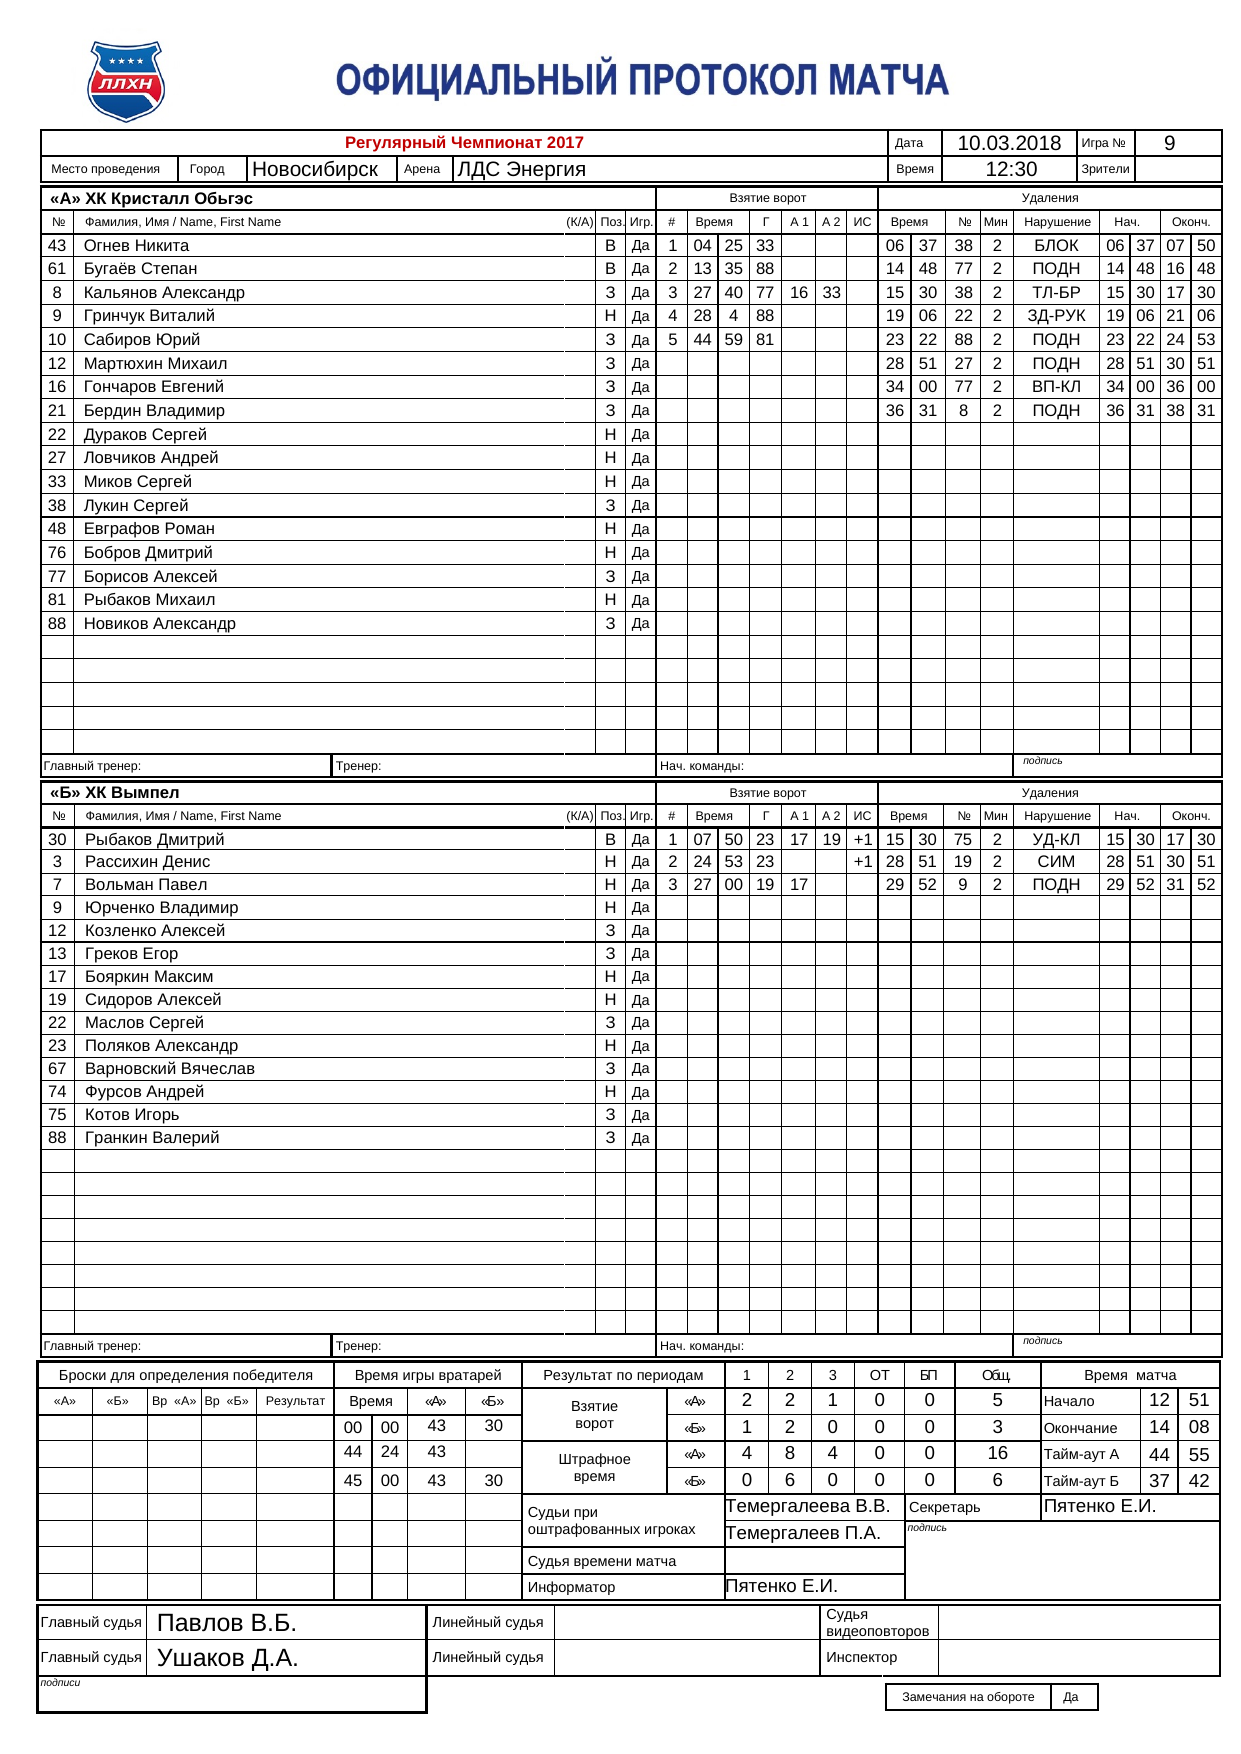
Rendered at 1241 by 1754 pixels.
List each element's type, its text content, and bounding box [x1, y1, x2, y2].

table_cell [879, 470, 910, 493]
table_cell [1100, 423, 1129, 445]
table_cell Да [626, 399, 655, 422]
table_cell [782, 1219, 815, 1241]
table_cell [782, 235, 815, 256]
table_cell [981, 896, 1013, 918]
table_cell [657, 588, 687, 611]
table_cell [1014, 1012, 1099, 1033]
table_cell [879, 1288, 910, 1310]
table_cell 08 [1179, 1415, 1219, 1440]
table_header Да [1052, 1685, 1097, 1709]
table_cell [912, 707, 945, 729]
table_cell [688, 683, 717, 706]
table_cell [1100, 1196, 1129, 1218]
table_cell [688, 565, 717, 587]
table_cell З [596, 281, 625, 303]
table_cell В [596, 829, 625, 849]
table_cell Секретарь [906, 1495, 1040, 1520]
table_cell [782, 1127, 815, 1149]
table_cell [816, 683, 846, 706]
table_cell [912, 1311, 943, 1333]
table_cell [1100, 1035, 1129, 1057]
table_cell [816, 305, 846, 327]
table_cell 17 [1161, 829, 1190, 849]
table_cell 1 [726, 1415, 768, 1440]
table_cell [782, 659, 815, 682]
table_cell Да [626, 612, 655, 634]
table_cell [944, 1035, 980, 1057]
table_cell 67 [42, 1058, 74, 1079]
table_cell [1014, 1058, 1099, 1079]
table_cell [944, 1081, 980, 1103]
table_cell [750, 1219, 781, 1241]
table_cell 25 [719, 235, 749, 256]
table_cell +1 [847, 829, 877, 849]
table_cell [719, 1058, 749, 1079]
table_cell 15 [879, 281, 910, 303]
table_cell [782, 943, 815, 964]
table_cell [719, 352, 749, 374]
table_header Взятие ворот [657, 783, 877, 803]
table_cell Время [879, 211, 945, 233]
table_cell 0 [905, 1389, 954, 1413]
table_cell 88 [750, 305, 781, 327]
table_cell [782, 683, 815, 706]
table_cell Вольман Павел [75, 874, 564, 895]
table_cell [879, 1311, 910, 1333]
table_cell [750, 1173, 781, 1195]
table_cell [1100, 636, 1129, 658]
table_cell [1161, 1265, 1190, 1287]
table_cell [1100, 707, 1129, 729]
table_cell [816, 1150, 846, 1172]
table_cell [1161, 707, 1190, 729]
table_cell [847, 1104, 877, 1126]
table_cell [750, 612, 781, 634]
table_cell [657, 470, 687, 493]
table_cell [981, 659, 1013, 682]
table_cell Да [626, 966, 655, 987]
table_cell [981, 1288, 1013, 1310]
table_header ОТ [855, 1363, 904, 1387]
table_cell 43 [42, 235, 73, 256]
table_cell [879, 989, 910, 1011]
table_cell [565, 352, 595, 374]
table_cell 2 [657, 850, 687, 872]
table_cell [847, 352, 877, 374]
table_cell [688, 1265, 717, 1287]
table_cell [596, 1242, 625, 1264]
table_cell Да [626, 1035, 655, 1057]
table_cell [75, 1265, 564, 1287]
table_cell [688, 659, 717, 682]
table_cell [946, 612, 980, 634]
table_cell [719, 989, 749, 1011]
table_cell Мартюхин Михаил [74, 352, 564, 374]
table_cell [879, 1081, 910, 1103]
table_cell [75, 1150, 564, 1172]
table_cell Евграфов Роман [74, 518, 564, 540]
table_cell Павлов В.Б. [147, 1606, 425, 1639]
table_cell [1014, 989, 1099, 1011]
table_cell [1192, 966, 1221, 987]
table_cell [93, 1521, 147, 1546]
table_cell [565, 683, 595, 706]
table_cell Штрафное время [523, 1442, 666, 1493]
picture [5, 28, 1179, 129]
table_cell [816, 328, 846, 351]
table_cell [657, 989, 687, 1011]
table_cell 28 [688, 305, 717, 327]
table_cell Время [335, 1389, 407, 1413]
table_cell [912, 565, 945, 587]
table_cell Новиков Александр [74, 612, 564, 634]
table_cell Бугаёв Степан [74, 257, 564, 280]
table_cell 53 [719, 850, 749, 872]
table_cell [657, 1012, 687, 1033]
table_cell [816, 1081, 846, 1103]
table_cell ПОДН [1014, 874, 1099, 895]
table_cell [782, 257, 815, 280]
table_cell Н [596, 518, 625, 540]
table_cell Темергалеев П.А. [726, 1521, 904, 1546]
table_cell [750, 1058, 781, 1079]
table_cell [75, 1288, 564, 1310]
table_cell [782, 1242, 815, 1264]
table_cell [879, 1012, 910, 1033]
table_cell [565, 1196, 595, 1218]
table_header «Б» ХК Вымпел [42, 783, 655, 803]
table_cell [626, 730, 655, 753]
table_cell 38 [946, 281, 980, 303]
table_cell [1014, 612, 1099, 634]
table_cell [847, 1081, 877, 1103]
table_cell Линейный судья [428, 1606, 554, 1639]
table_cell 4 [719, 305, 749, 327]
table_cell [1131, 1288, 1160, 1310]
table_cell [565, 446, 595, 469]
table_cell 52 [1131, 874, 1160, 895]
table_cell [1192, 1127, 1221, 1149]
table_cell 53 [1192, 328, 1221, 351]
table_cell [847, 399, 877, 422]
table_cell [847, 1219, 877, 1241]
table_cell 2 [981, 257, 1013, 280]
table_cell [944, 1127, 980, 1149]
table_cell [1100, 565, 1129, 587]
table_cell [466, 1494, 521, 1520]
table_cell [565, 235, 595, 256]
table_cell [847, 1173, 877, 1195]
table_cell 2 [726, 1389, 768, 1413]
table_cell [750, 1311, 781, 1333]
table_cell [466, 1441, 521, 1467]
table_cell [816, 896, 846, 918]
table_cell 0 [905, 1415, 954, 1440]
table_cell [1192, 1311, 1221, 1333]
table_cell [42, 1288, 74, 1310]
table_cell Да [626, 281, 655, 303]
table_cell [565, 730, 595, 753]
table_cell [1014, 1242, 1099, 1264]
table_cell [1100, 1104, 1129, 1126]
table_cell [626, 1288, 655, 1310]
table_cell 06 [1100, 235, 1129, 256]
table_cell [1131, 423, 1160, 445]
table_cell [782, 1288, 815, 1310]
table_cell [688, 1127, 717, 1149]
table_cell [202, 1468, 256, 1493]
table_cell [750, 541, 781, 564]
table_cell [912, 494, 945, 516]
table_cell [750, 707, 781, 729]
table_header 3 [812, 1363, 854, 1387]
table_cell [1192, 541, 1221, 564]
table_cell [42, 1196, 74, 1218]
table_cell [1161, 565, 1190, 587]
table_cell [944, 920, 980, 941]
table_cell [1014, 943, 1099, 964]
table_cell Нач. команды: [657, 755, 1012, 776]
table_cell [1192, 1035, 1221, 1057]
table_cell Н [596, 541, 625, 564]
table_cell № [42, 211, 73, 233]
table_cell [981, 1058, 1013, 1079]
table_cell 2 [981, 305, 1013, 327]
table_cell [912, 423, 945, 445]
table_cell [879, 1104, 910, 1126]
table_cell 77 [42, 565, 73, 587]
table_cell [782, 588, 815, 611]
table_cell 9 [42, 896, 74, 918]
table_cell [946, 470, 980, 493]
table_cell Да [626, 446, 655, 469]
table_cell [688, 518, 717, 540]
table_cell [912, 470, 945, 493]
table_cell [1131, 565, 1160, 587]
table_cell [1014, 423, 1099, 445]
table_cell [782, 376, 815, 398]
table_cell 43 [408, 1416, 465, 1440]
table_cell [847, 1012, 877, 1033]
table_cell 19 [1100, 305, 1129, 327]
table_cell Судья времени матча [523, 1548, 724, 1573]
table_cell 17 [782, 829, 815, 849]
table_cell [657, 1035, 687, 1057]
table_cell [883, 1677, 1220, 1681]
table_cell [847, 896, 877, 918]
table_cell [688, 1219, 717, 1241]
table_cell [782, 707, 815, 729]
table_cell [565, 874, 595, 895]
table_cell [1131, 966, 1160, 987]
table_cell [816, 1173, 846, 1195]
table_cell [879, 683, 910, 706]
table_cell [596, 683, 625, 706]
table_cell [816, 1058, 846, 1079]
table_cell Да [626, 518, 655, 540]
table_cell [1014, 1311, 1099, 1333]
table_cell [1100, 1219, 1129, 1241]
table_cell З [596, 352, 625, 374]
table_cell [1161, 659, 1190, 682]
table_cell [1100, 1242, 1129, 1264]
table_cell [1014, 1104, 1099, 1126]
table_cell Миков Сергей [74, 470, 564, 493]
table_cell [750, 1012, 781, 1033]
table_cell 00 [1192, 376, 1221, 398]
table_cell [1131, 1173, 1160, 1195]
table_cell [657, 1196, 687, 1218]
table_cell Да [626, 1081, 655, 1103]
table_cell [688, 1012, 717, 1033]
table_cell [42, 1242, 74, 1264]
table_cell 15 [1100, 829, 1129, 849]
table_cell [782, 1265, 815, 1287]
table_cell В [596, 235, 625, 256]
table_cell [335, 1521, 371, 1546]
table_cell Да [626, 305, 655, 327]
table_cell [1192, 1219, 1221, 1241]
table_cell [981, 1242, 1013, 1264]
table_cell «Б» [668, 1415, 724, 1440]
table_cell [879, 1035, 910, 1057]
table_cell [596, 707, 625, 729]
table_cell 37 [1131, 235, 1160, 256]
table_cell [565, 896, 595, 918]
table_cell [688, 376, 717, 398]
table_cell [879, 1196, 910, 1218]
table_cell Да [626, 470, 655, 493]
table_cell [596, 1196, 625, 1218]
table_cell [912, 541, 945, 564]
table_cell [782, 446, 815, 469]
table_cell [719, 659, 749, 682]
table_cell [565, 1242, 595, 1264]
table_cell [565, 1127, 595, 1149]
table_cell [657, 730, 687, 753]
table_cell [1161, 494, 1190, 516]
table_cell [39, 1574, 92, 1599]
table_cell [750, 1081, 781, 1103]
table_cell [816, 636, 846, 658]
table_cell [565, 659, 595, 682]
table_header Результат по периодам [523, 1363, 724, 1387]
table_cell 36 [879, 399, 910, 422]
table_header Игра № [1078, 131, 1134, 155]
table_cell 3 [956, 1415, 1040, 1440]
table_cell [688, 966, 717, 987]
table_cell 52 [912, 874, 943, 895]
table_cell 17 [1161, 281, 1190, 303]
table_cell [1161, 896, 1190, 918]
table_cell [688, 588, 717, 611]
table_cell [657, 1219, 687, 1241]
table_cell 88 [946, 328, 980, 351]
table_cell [1192, 612, 1221, 634]
table_cell [1192, 1104, 1221, 1126]
table_cell [981, 1035, 1013, 1057]
table_cell Гранкин Валерий [75, 1127, 564, 1149]
table_cell 13 [42, 943, 74, 964]
table_cell 16 [1161, 257, 1190, 280]
table_cell [782, 850, 815, 872]
table_cell [782, 1058, 815, 1079]
table_cell 50 [719, 829, 749, 849]
table_cell 2 [981, 399, 1013, 422]
table_cell 24 [373, 1441, 407, 1467]
table_cell [1014, 683, 1099, 706]
table_cell [981, 1196, 1013, 1218]
table_cell 61 [42, 257, 73, 280]
table_cell Н [596, 305, 625, 327]
table_cell [719, 636, 749, 658]
table_cell Пятенко Е.И. [726, 1575, 904, 1599]
table_cell ИС [847, 211, 877, 233]
table_cell [1161, 446, 1190, 469]
table_cell [981, 541, 1013, 564]
table_cell (К/А) [565, 211, 595, 233]
table_cell [847, 1150, 877, 1172]
table_cell [782, 1196, 815, 1218]
table_cell [847, 989, 877, 1011]
table_cell 34 [879, 376, 910, 398]
table_cell [816, 1035, 846, 1057]
table_cell [596, 1265, 625, 1287]
table_cell [816, 423, 846, 445]
table_cell [816, 399, 846, 422]
table_cell [719, 1219, 749, 1241]
table_cell [42, 707, 73, 729]
table_cell Рыбаков Михаил [74, 588, 564, 611]
table_cell 44 [688, 328, 717, 351]
table_cell 10 [42, 328, 73, 351]
table_cell ПОДН [1014, 257, 1099, 280]
table_cell [565, 943, 595, 964]
table_cell [719, 470, 749, 493]
table_cell [782, 1311, 815, 1333]
table_cell [879, 1242, 910, 1264]
table_cell [944, 1173, 980, 1195]
table_cell [719, 1311, 749, 1333]
table_cell Окончание [1042, 1415, 1140, 1440]
table_cell [1131, 1081, 1160, 1103]
table_cell [912, 943, 943, 964]
table_cell [944, 989, 980, 1011]
table_cell [939, 1640, 1219, 1675]
table_cell 31 [1192, 399, 1221, 422]
table_cell 0 [726, 1468, 768, 1493]
table_cell [466, 1574, 521, 1599]
table_cell [1192, 1058, 1221, 1079]
table_cell 48 [42, 518, 73, 540]
table_cell [750, 1035, 781, 1057]
table_cell [1100, 943, 1129, 964]
table_cell [1192, 588, 1221, 611]
table_cell [148, 1574, 201, 1599]
table_cell 8 [769, 1442, 811, 1467]
table_cell [1161, 1127, 1190, 1149]
table_cell Г [750, 805, 781, 826]
table_cell [1100, 1058, 1129, 1079]
table_cell [565, 518, 595, 540]
table_cell 51 [1131, 850, 1160, 872]
table_cell 0 [812, 1415, 854, 1440]
table_cell [596, 1311, 625, 1333]
table_cell [657, 423, 687, 445]
table_cell [719, 1104, 749, 1126]
table_cell 33 [816, 281, 846, 303]
table_cell [946, 683, 980, 706]
table_cell [879, 1150, 910, 1172]
table_cell [1161, 1242, 1190, 1264]
table_cell [408, 1574, 465, 1599]
table_cell [565, 1058, 595, 1079]
table_cell 8 [42, 281, 73, 303]
table_cell Бояркин Максим [75, 966, 564, 987]
table_cell 28 [1100, 850, 1129, 872]
table_cell [657, 636, 687, 658]
table_cell [657, 943, 687, 964]
table_cell Фурсов Андрей [75, 1081, 564, 1103]
table_cell З [596, 943, 625, 964]
table_cell [39, 1494, 92, 1520]
table_cell 12 [42, 352, 73, 374]
table_cell [1131, 1035, 1160, 1057]
table_cell [335, 1494, 371, 1520]
table_cell [1161, 470, 1190, 493]
table_cell 30 [1192, 829, 1221, 849]
table_cell [565, 707, 595, 729]
table_cell [1192, 1288, 1221, 1310]
table_cell [816, 1311, 846, 1333]
table_cell [719, 494, 749, 516]
table_cell [1192, 1012, 1221, 1033]
table_cell 06 [912, 305, 945, 327]
table_cell 29 [1100, 874, 1129, 895]
table_cell [719, 565, 749, 587]
table_cell З [596, 565, 625, 587]
table_cell [719, 1150, 749, 1172]
table_cell Главный судья [39, 1640, 146, 1675]
table_cell [912, 1196, 943, 1218]
table_cell 30 [466, 1416, 521, 1440]
table_cell [148, 1441, 201, 1467]
table_cell 2 [981, 376, 1013, 398]
table_cell [466, 1521, 521, 1546]
table_cell Нарушение [1014, 211, 1099, 233]
table_cell [148, 1468, 201, 1493]
table_cell Темергалеева В.В. [726, 1495, 904, 1520]
table_cell З [596, 376, 625, 398]
table_cell [847, 1035, 877, 1057]
table_cell Судьи при оштрафованных игроках [523, 1495, 724, 1546]
table_cell [782, 1150, 815, 1172]
table_cell 06 [1131, 305, 1160, 327]
table_cell [657, 376, 687, 398]
table_cell Поз. [596, 805, 625, 826]
table_cell [981, 943, 1013, 964]
table_cell [565, 328, 595, 351]
table_cell Город [179, 157, 246, 181]
table_cell [1131, 1012, 1160, 1033]
table_cell 27 [42, 446, 73, 469]
table_cell [657, 1150, 687, 1172]
table_cell [946, 588, 980, 611]
table_cell Поляков Александр [75, 1035, 564, 1057]
table_cell [750, 1127, 781, 1149]
table_cell 40 [719, 281, 749, 303]
table_cell [782, 565, 815, 587]
table_cell [257, 1521, 333, 1546]
table_cell [1100, 920, 1129, 941]
table_cell 13 [688, 257, 717, 280]
table_cell [1014, 1265, 1099, 1287]
table_cell [879, 1127, 910, 1149]
table_cell [912, 920, 943, 941]
table_cell [1100, 896, 1129, 918]
table_cell Нач. [1100, 805, 1160, 826]
table_cell 2 [981, 281, 1013, 303]
table_cell Маслов Сергей [75, 1012, 564, 1033]
table_cell [1014, 1081, 1099, 1103]
table_cell [1100, 1265, 1129, 1287]
table_cell [782, 470, 815, 493]
table_cell [879, 659, 910, 682]
table_cell [912, 1104, 943, 1126]
table_cell [750, 352, 781, 374]
table_cell [912, 730, 945, 753]
table_cell Да [626, 943, 655, 964]
table_cell [912, 1058, 943, 1079]
table_cell [816, 518, 846, 540]
table_cell [1014, 920, 1099, 941]
table_cell [1014, 494, 1099, 516]
table_cell [42, 1150, 74, 1172]
table_cell [782, 1104, 815, 1126]
table_cell Юрченко Владимир [75, 896, 564, 918]
table_cell 2 [981, 352, 1013, 374]
table_cell [257, 1468, 333, 1493]
table_cell 75 [42, 1104, 74, 1126]
table_cell [981, 588, 1013, 611]
table_cell Главный тренер: [42, 1335, 330, 1356]
table_cell [1131, 446, 1160, 469]
table_cell [1100, 683, 1129, 706]
table_cell [879, 1173, 910, 1195]
table_cell подпись [906, 1522, 1219, 1599]
table_cell Дураков Сергей [74, 423, 564, 445]
table_cell 16 [42, 376, 73, 398]
table_cell [750, 730, 781, 753]
table_cell З [596, 494, 625, 516]
table_cell Да [626, 565, 655, 587]
table_cell [946, 423, 980, 445]
table_cell Да [626, 920, 655, 941]
table_cell [148, 1494, 201, 1520]
table_cell [1161, 1104, 1190, 1126]
table_cell 43 [408, 1468, 465, 1493]
table_cell Г [750, 211, 781, 233]
table_cell [1161, 966, 1190, 987]
table_cell [688, 1242, 717, 1264]
table_cell [1192, 518, 1221, 540]
table_cell [596, 1219, 625, 1241]
table_cell 22 [946, 305, 980, 327]
table_cell [981, 612, 1013, 634]
table_cell [944, 966, 980, 987]
table_cell Зрители [1078, 157, 1134, 181]
table_cell 30 [1161, 352, 1190, 374]
table_cell 2 [981, 235, 1013, 256]
table_cell [946, 707, 980, 729]
table_cell [750, 1150, 781, 1172]
table_cell [657, 1173, 687, 1195]
table_cell [626, 1242, 655, 1264]
table_cell Новосибирск [248, 157, 396, 181]
table_cell Н [596, 1035, 625, 1057]
table_cell [816, 659, 846, 682]
table_cell (К/А) [565, 805, 595, 826]
table_cell [93, 1441, 147, 1467]
table_cell [847, 305, 877, 327]
table_cell Да [626, 874, 655, 895]
table_cell [1131, 612, 1160, 634]
table_cell Кальянов Александр [74, 281, 564, 303]
table_cell Фамилия, Имя / Name, First Name [74, 211, 565, 233]
table_cell [657, 399, 687, 422]
table_cell [555, 1606, 819, 1639]
table_cell [782, 1173, 815, 1195]
table_header 1 [726, 1363, 768, 1387]
table_cell [626, 1265, 655, 1287]
table_cell [847, 565, 877, 587]
table_cell [1131, 588, 1160, 611]
table_cell [335, 1547, 371, 1573]
table_cell 2 [981, 850, 1013, 872]
table_cell 22 [42, 423, 73, 445]
table_cell 51 [1179, 1389, 1219, 1413]
table_cell 74 [42, 1081, 74, 1103]
table_cell [719, 920, 749, 941]
table_cell В [596, 257, 625, 280]
table_cell [75, 1242, 564, 1264]
table_cell [626, 636, 655, 658]
table_cell 44 [1141, 1441, 1177, 1467]
table_cell Тайм-аут Б [1042, 1468, 1140, 1493]
table_cell [688, 636, 717, 658]
table_cell [847, 683, 877, 706]
table_cell Н [596, 989, 625, 1011]
table_header Время игры вратарей [335, 1363, 521, 1387]
table_cell [879, 1219, 910, 1241]
table_cell 07 [688, 829, 717, 849]
table_cell [1100, 1173, 1129, 1195]
table_cell [1131, 1219, 1160, 1241]
table_cell 30 [1131, 829, 1160, 849]
table_cell [981, 1173, 1013, 1195]
table_cell [408, 1494, 465, 1520]
table_cell [816, 943, 846, 964]
table_cell [847, 920, 877, 941]
table_cell [981, 518, 1013, 540]
table_cell [719, 1196, 749, 1218]
table_cell 75 [944, 829, 980, 849]
table_cell 51 [1192, 352, 1221, 374]
table_cell 16 [956, 1442, 1040, 1467]
table_cell [816, 1012, 846, 1033]
table_cell Информатор [523, 1575, 724, 1599]
table_cell [657, 1288, 687, 1310]
table_cell Гринчук Виталий [74, 305, 564, 327]
table_cell [1014, 730, 1099, 753]
table_cell [847, 707, 877, 729]
table_cell [816, 235, 846, 256]
table_cell Козленко Алексей [75, 920, 564, 941]
table_cell [981, 683, 1013, 706]
table_cell 37 [1141, 1468, 1177, 1493]
table_cell [719, 966, 749, 987]
table_cell Лукин Сергей [74, 494, 564, 516]
table_cell А 2 [816, 211, 846, 233]
table_cell [1131, 707, 1160, 729]
table_cell [1161, 1035, 1190, 1057]
table_cell 5 [956, 1389, 1040, 1413]
table_header Регулярный Чемпионат 2017 [42, 131, 887, 155]
table_header Дата [889, 131, 941, 155]
table_cell 5 [657, 328, 687, 351]
table_cell [719, 376, 749, 398]
table_cell [373, 1494, 407, 1520]
table_cell [148, 1547, 201, 1573]
table_cell [981, 1265, 1013, 1287]
table_cell [1131, 989, 1160, 1011]
table_cell [944, 943, 980, 964]
table_cell 07 [1161, 235, 1190, 256]
table_cell [257, 1441, 333, 1467]
table_cell [1100, 518, 1129, 540]
table_cell 9 [944, 874, 980, 895]
table_cell [39, 1547, 92, 1573]
table_cell [1100, 470, 1129, 493]
table_cell Греков Егор [75, 943, 564, 964]
table_cell 43 [408, 1441, 465, 1467]
table_cell 12 [42, 920, 74, 941]
table_cell [1014, 1150, 1099, 1172]
table_cell [1014, 446, 1099, 469]
table_cell [1014, 659, 1099, 682]
table_cell Оконч. [1161, 805, 1221, 826]
table_cell [879, 920, 910, 941]
table_cell [1100, 1127, 1129, 1149]
table_cell [565, 920, 595, 941]
table_cell [565, 1081, 595, 1103]
table_cell [912, 1288, 943, 1310]
table_cell Инспектор [821, 1640, 938, 1675]
table_cell [912, 1265, 943, 1287]
table_cell 88 [42, 1127, 74, 1149]
table_cell Линейный судья [428, 1640, 554, 1675]
table_cell [782, 1081, 815, 1103]
table_cell 30 [912, 829, 943, 849]
table_cell Н [596, 423, 625, 445]
table_cell [688, 399, 717, 422]
table_cell [981, 920, 1013, 941]
table_cell [202, 1441, 256, 1467]
table_cell [42, 636, 73, 658]
table_cell Главный тренер: [42, 755, 330, 776]
table_cell 00 [335, 1416, 371, 1440]
table_cell [626, 1311, 655, 1333]
table_cell [565, 423, 595, 445]
table_cell Бердин Владимир [74, 399, 564, 422]
table_cell Да [626, 352, 655, 374]
table_cell [944, 1265, 980, 1287]
table_cell [1014, 1196, 1099, 1218]
table_cell 0 [812, 1468, 854, 1493]
table_cell 1 [657, 235, 687, 256]
table_cell [847, 588, 877, 611]
table_cell [944, 1150, 980, 1172]
table_cell [688, 989, 717, 1011]
table_cell [719, 1288, 749, 1310]
table_cell [816, 565, 846, 587]
table_cell Н [596, 874, 625, 895]
table_cell [879, 588, 910, 611]
table_cell Н [596, 896, 625, 918]
table_cell [565, 257, 595, 280]
table_cell Гончаров Евгений [74, 376, 564, 398]
table_cell [816, 352, 846, 374]
table_cell [1161, 1196, 1190, 1218]
table_cell 0 [855, 1415, 904, 1440]
table_cell 28 [879, 352, 910, 374]
table_cell [657, 1058, 687, 1079]
table_cell 36 [1100, 399, 1129, 422]
table_cell 9 [42, 305, 73, 327]
table_cell 33 [750, 235, 781, 256]
table_cell [688, 1081, 717, 1103]
table_cell 37 [912, 235, 945, 256]
table_cell [981, 446, 1013, 469]
table_cell № [42, 805, 74, 826]
table_cell 88 [750, 257, 781, 280]
table_cell [879, 943, 910, 964]
table_cell [782, 1012, 815, 1033]
table_cell [1161, 1288, 1190, 1310]
table_cell [944, 1311, 980, 1333]
table_cell Да [626, 423, 655, 445]
table_cell [1192, 989, 1221, 1011]
table_cell 14 [1141, 1415, 1177, 1440]
table_cell [688, 943, 717, 964]
table_cell [847, 281, 877, 303]
table_cell [688, 896, 717, 918]
table_cell [1131, 1265, 1160, 1287]
table_cell «Б» [668, 1468, 724, 1493]
table_cell [39, 1416, 92, 1440]
table_cell 2 [981, 328, 1013, 351]
table_cell подпись [1014, 1335, 1221, 1356]
table_cell [719, 612, 749, 634]
table_cell 12 [1141, 1389, 1177, 1413]
table_cell [719, 730, 749, 753]
table_cell [1131, 730, 1160, 753]
table_cell [879, 730, 910, 753]
table_cell 3 [657, 874, 687, 895]
table_cell 2 [769, 1389, 811, 1413]
table_cell [816, 541, 846, 564]
table_cell Да [626, 257, 655, 280]
table_cell [750, 470, 781, 493]
table_cell [1100, 659, 1129, 682]
table_cell 28 [879, 850, 910, 872]
table_header Общ. [956, 1363, 1040, 1387]
table_cell [946, 565, 980, 587]
table_cell [912, 989, 943, 1011]
table_cell [912, 1081, 943, 1103]
table_cell ИС [847, 805, 877, 826]
table_cell [1131, 1058, 1160, 1079]
table_cell 2 [769, 1415, 811, 1440]
table_cell 38 [42, 494, 73, 516]
table_cell [879, 896, 910, 918]
table_cell [565, 1012, 595, 1033]
table_cell 31 [1131, 399, 1160, 422]
table_cell 00 [912, 376, 945, 398]
table_cell [847, 1058, 877, 1079]
table_cell [74, 683, 564, 706]
table_cell [782, 328, 815, 351]
table_cell [750, 1242, 781, 1264]
table_cell 38 [946, 235, 980, 256]
table_cell [1014, 966, 1099, 987]
table_cell [944, 1242, 980, 1264]
table_cell Время [688, 211, 749, 233]
table_cell Время [889, 157, 941, 181]
table_cell [719, 1012, 749, 1033]
table_cell [750, 943, 781, 964]
table_cell [257, 1574, 333, 1599]
table_cell [912, 659, 945, 682]
table_cell [1131, 1242, 1160, 1264]
table_cell «Б » [466, 1389, 521, 1413]
table_cell [93, 1494, 147, 1520]
table_cell 28 [1100, 352, 1129, 374]
table_cell [879, 1265, 910, 1287]
table_cell 14 [1100, 257, 1129, 280]
table_cell [944, 1104, 980, 1126]
table_cell [257, 1416, 333, 1440]
table_cell [1192, 730, 1221, 753]
table_cell [847, 1242, 877, 1264]
table_cell [688, 612, 717, 634]
table_cell Главный судья [39, 1606, 146, 1639]
table_cell [782, 730, 815, 753]
table_cell Тренер: [333, 1335, 655, 1356]
table_header «А» ХК Кристалл Обьгэс [42, 188, 655, 209]
table_cell [1014, 470, 1099, 493]
table_cell [879, 565, 910, 587]
table_cell [1161, 1012, 1190, 1033]
table_cell [847, 636, 877, 658]
table_cell [879, 707, 910, 729]
table_cell [1131, 659, 1160, 682]
table_cell [565, 1035, 595, 1057]
table_cell 19 [944, 850, 980, 872]
table_cell [42, 1311, 74, 1333]
table_cell [750, 376, 781, 398]
table_cell 81 [750, 328, 781, 351]
table_cell [657, 494, 687, 516]
table_cell [688, 1173, 717, 1195]
table_cell [688, 1035, 717, 1057]
table_cell Взятие ворот [523, 1389, 666, 1440]
table_cell 29 [879, 874, 910, 895]
table_cell «А» [39, 1389, 92, 1413]
table_cell [1192, 707, 1221, 729]
table_cell 51 [1131, 352, 1160, 374]
table_cell [750, 588, 781, 611]
table_cell Да [626, 328, 655, 351]
table_cell [719, 446, 749, 469]
table_cell З [596, 328, 625, 351]
table_cell 55 [1179, 1441, 1219, 1467]
table_cell Н [596, 446, 625, 469]
table_cell [847, 446, 877, 469]
table_cell [816, 1196, 846, 1218]
table_cell [202, 1494, 256, 1520]
table_cell [657, 920, 687, 941]
table_cell [816, 612, 846, 634]
table_cell 1 [657, 829, 687, 849]
table_cell [1161, 636, 1190, 658]
table_cell [1014, 1127, 1099, 1149]
table_cell 38 [1161, 399, 1190, 422]
table_cell [981, 966, 1013, 987]
table_cell Нарушение [1014, 805, 1099, 826]
table_cell [719, 707, 749, 729]
table_cell [657, 966, 687, 987]
table_cell [782, 612, 815, 634]
table_cell 0 [855, 1468, 904, 1493]
table_cell [912, 1173, 943, 1195]
table_cell ПОДН [1014, 328, 1099, 351]
table_cell 23 [750, 850, 781, 872]
table_cell [1192, 470, 1221, 493]
table_cell [657, 612, 687, 634]
table_cell [39, 1441, 92, 1467]
table_cell [1131, 1127, 1160, 1149]
table_cell 23 [879, 328, 910, 351]
table_cell 35 [719, 257, 749, 280]
table_cell [1100, 1150, 1129, 1172]
table_cell [847, 470, 877, 493]
table_cell 0 [855, 1442, 904, 1467]
table_cell Да [626, 541, 655, 564]
table_cell 4 [657, 305, 687, 327]
table_cell [148, 1416, 201, 1440]
table_cell [750, 1104, 781, 1126]
table_cell [816, 1127, 846, 1149]
table_cell 48 [1131, 257, 1160, 280]
table_cell [847, 612, 877, 634]
table_cell 04 [688, 235, 717, 256]
table_cell 23 [1100, 328, 1129, 351]
table_cell [750, 565, 781, 587]
table_cell 19 [42, 989, 74, 1011]
table_cell Борисов Алексей [74, 565, 564, 587]
table_cell [879, 446, 910, 469]
table_cell [42, 1173, 74, 1195]
table_cell [816, 707, 846, 729]
table_cell [1161, 423, 1190, 445]
table_cell [750, 989, 781, 1011]
table_cell [847, 1311, 877, 1333]
table_cell [93, 1468, 147, 1493]
table_cell Вр «Б» [202, 1389, 256, 1413]
table_cell Да [626, 989, 655, 1011]
table_cell [879, 541, 910, 564]
table_cell 22 [42, 1012, 74, 1033]
table_cell Игр. [626, 805, 655, 826]
table_cell [657, 352, 687, 374]
table_cell 00 [1131, 376, 1160, 398]
table_cell [782, 541, 815, 564]
table_cell [688, 1150, 717, 1172]
table_cell [912, 1127, 943, 1149]
table_cell [42, 1265, 74, 1287]
table_cell [657, 683, 687, 706]
table_cell 51 [912, 352, 945, 374]
table_cell ЗД-РУК [1014, 305, 1099, 327]
table_cell +1 [847, 850, 877, 872]
table_cell [688, 707, 717, 729]
table_cell [912, 966, 943, 987]
table_cell [1131, 920, 1160, 941]
table_cell [944, 1288, 980, 1310]
table_cell [565, 1104, 595, 1126]
table_cell [816, 730, 846, 753]
table_cell [626, 1173, 655, 1195]
table_cell [1014, 707, 1099, 729]
table_cell Рассихин Денис [75, 850, 564, 872]
table_cell 50 [1192, 235, 1221, 256]
table_cell [42, 659, 73, 682]
table_cell [912, 1219, 943, 1241]
table_cell подпись [1014, 755, 1221, 776]
table_cell [782, 305, 815, 327]
table_cell 77 [946, 376, 980, 398]
table_cell [981, 1150, 1013, 1172]
table_cell [719, 1081, 749, 1103]
table_cell [816, 588, 846, 611]
table_cell [408, 1521, 465, 1546]
table_cell 30 [912, 281, 945, 303]
table_cell 3 [657, 281, 687, 303]
table_cell [816, 446, 846, 469]
table_cell [565, 829, 595, 849]
table_cell Н [596, 1081, 625, 1103]
table_cell [946, 541, 980, 564]
table_cell [1161, 1150, 1190, 1172]
table_cell [1161, 989, 1190, 1011]
table_cell 27 [688, 281, 717, 303]
table_cell [1161, 1081, 1190, 1103]
table_cell 30 [1131, 281, 1160, 303]
table_cell [847, 1288, 877, 1310]
table_cell Оконч. [1161, 211, 1221, 233]
table_cell [373, 1574, 407, 1599]
table_cell А 2 [816, 805, 846, 826]
table_cell Да [626, 588, 655, 611]
table_cell [657, 1104, 687, 1126]
table_cell Место проведения [42, 157, 177, 181]
table_cell [373, 1521, 407, 1546]
table_cell [1161, 518, 1190, 540]
table_cell 17 [42, 966, 74, 987]
table_cell [202, 1574, 256, 1599]
table_cell [565, 636, 595, 658]
table_cell Да [626, 1012, 655, 1033]
table_cell 77 [946, 257, 980, 280]
table_cell 23 [750, 829, 781, 849]
table_cell 14 [879, 257, 910, 280]
table_cell [912, 1012, 943, 1033]
table_cell 00 [373, 1416, 407, 1440]
table_cell [1192, 1150, 1221, 1172]
table_cell Время [879, 805, 943, 826]
table_cell [879, 612, 910, 634]
table_cell [1131, 1311, 1160, 1333]
table_cell 88 [42, 612, 73, 634]
table_cell 7 [42, 874, 74, 895]
table_cell [719, 1242, 749, 1264]
table_cell ТЛ-БР [1014, 281, 1099, 303]
table_cell № [944, 805, 980, 826]
table_cell [565, 989, 595, 1011]
table_cell [626, 707, 655, 729]
table_cell [847, 1127, 877, 1149]
table_cell [565, 612, 595, 634]
table_cell [1100, 1288, 1129, 1310]
table_cell 51 [1192, 850, 1221, 872]
table_cell [657, 518, 687, 540]
table_cell 51 [912, 850, 943, 872]
table_cell [565, 966, 595, 987]
table_cell [596, 1173, 625, 1195]
table_cell [74, 730, 564, 753]
table_cell [816, 874, 846, 895]
table_cell Сидоров Алексей [75, 989, 564, 1011]
table_cell [750, 423, 781, 445]
table_cell [1131, 1196, 1160, 1218]
table_header Время матча [1042, 1363, 1219, 1387]
table_cell [148, 1521, 201, 1546]
table_cell Н [596, 588, 625, 611]
table_header 2 [769, 1363, 811, 1387]
table_cell [93, 1416, 147, 1440]
table_cell [847, 376, 877, 398]
table_cell [1161, 1219, 1190, 1241]
table_cell Варновский Вячеслав [75, 1058, 564, 1079]
table_cell [719, 683, 749, 706]
table_cell [1014, 588, 1099, 611]
table_cell [596, 636, 625, 658]
table_cell 59 [719, 328, 749, 351]
table_cell 52 [1192, 874, 1221, 895]
table_cell [1131, 683, 1160, 706]
table_cell [1131, 470, 1160, 493]
table_cell Да [626, 494, 655, 516]
table_cell [1192, 1242, 1221, 1264]
table_cell [688, 423, 717, 445]
table_cell [946, 730, 980, 753]
table_cell [1161, 920, 1190, 941]
table_cell [981, 494, 1013, 516]
table_cell З [596, 1127, 625, 1149]
table_cell [257, 1547, 333, 1573]
table_cell [782, 399, 815, 422]
table_cell [719, 1035, 749, 1057]
table_cell Время [688, 805, 749, 826]
table_cell [1100, 612, 1129, 634]
table_cell ПОДН [1014, 352, 1099, 374]
table_cell 34 [1100, 376, 1129, 398]
table_cell [719, 1265, 749, 1287]
table_cell [1161, 730, 1190, 753]
table_cell [688, 352, 717, 374]
table_cell [912, 896, 943, 918]
table_cell СИМ [1014, 850, 1099, 872]
table_cell [657, 1127, 687, 1149]
table_cell [688, 1311, 717, 1333]
table_cell Бобров Дмитрий [74, 541, 564, 564]
table_cell 44 [335, 1441, 371, 1467]
table_cell [657, 1265, 687, 1287]
table_cell [565, 565, 595, 587]
table_cell [981, 1311, 1013, 1333]
table_cell [657, 1081, 687, 1103]
table_cell [1099, 1682, 1220, 1711]
table_cell [847, 235, 877, 256]
table_cell [1100, 966, 1129, 987]
table_cell [1131, 943, 1160, 964]
table_header Замечания на обороте [887, 1685, 1050, 1709]
table_cell [1161, 1058, 1190, 1079]
table_cell 00 [373, 1468, 407, 1493]
table_cell [816, 494, 846, 516]
table_cell [719, 1173, 749, 1195]
table_cell [750, 1196, 781, 1218]
table_cell [719, 518, 749, 540]
table_cell [688, 541, 717, 564]
table_cell Да [626, 829, 655, 849]
table_cell З [596, 612, 625, 634]
table_cell [1161, 541, 1190, 564]
table_cell 24 [688, 850, 717, 872]
table_cell [912, 1035, 943, 1057]
table_cell [782, 989, 815, 1011]
table_cell [782, 966, 815, 987]
table_cell [782, 518, 815, 540]
table_cell 21 [1161, 305, 1190, 327]
table_cell [335, 1574, 371, 1599]
table_cell [1192, 494, 1221, 516]
table_cell [939, 1606, 1219, 1639]
table_cell [39, 1521, 92, 1546]
table_cell [74, 707, 564, 729]
table_cell 0 [905, 1442, 954, 1467]
table_cell Нач. команды: [657, 1335, 1012, 1356]
table_cell [565, 1219, 595, 1241]
table_cell З [596, 1104, 625, 1126]
table_cell [1192, 1196, 1221, 1218]
table_cell Вр «А» [148, 1389, 201, 1413]
table_cell [847, 659, 877, 682]
table_cell [1014, 1035, 1099, 1057]
table_cell [750, 636, 781, 658]
table_cell [981, 707, 1013, 729]
table_cell [879, 518, 910, 540]
table_cell [912, 1150, 943, 1172]
table_cell [1136, 157, 1221, 181]
table_cell [626, 683, 655, 706]
table_cell [981, 565, 1013, 587]
table_cell [750, 659, 781, 682]
table_cell [750, 518, 781, 540]
table_cell [626, 1196, 655, 1218]
table_cell [75, 1219, 564, 1241]
table_cell Поз. [596, 211, 625, 233]
table_cell 4 [726, 1442, 768, 1467]
table_cell [1100, 1012, 1129, 1033]
table_cell [782, 494, 815, 516]
table_cell Арена [398, 157, 452, 181]
table_cell [981, 1104, 1013, 1126]
table_cell [1192, 683, 1221, 706]
table_cell Да [626, 1127, 655, 1149]
table_cell БЛОК [1014, 235, 1099, 256]
table_cell [816, 376, 846, 398]
table_cell [847, 518, 877, 540]
table_cell [1192, 636, 1221, 658]
table_cell 8 [946, 399, 980, 422]
table_cell 22 [1131, 328, 1160, 351]
table_cell [1014, 565, 1099, 587]
table_header Взятие ворот [657, 188, 877, 209]
table_cell Результат [257, 1389, 333, 1413]
table_cell [42, 683, 73, 706]
table_cell [912, 1242, 943, 1264]
table_cell [1014, 541, 1099, 564]
table_cell [750, 446, 781, 469]
table_cell [1192, 1265, 1221, 1287]
table_cell [657, 707, 687, 729]
table_header 10.03.2018 [943, 131, 1076, 155]
table_cell [1192, 446, 1221, 469]
table_cell [847, 257, 877, 280]
table_cell [1161, 588, 1190, 611]
table_cell [657, 659, 687, 682]
table_cell [946, 636, 980, 658]
table_cell [719, 541, 749, 564]
table_cell Да [626, 235, 655, 256]
table_cell [1131, 896, 1160, 918]
table_cell [912, 612, 945, 634]
table_cell [565, 1150, 595, 1172]
table_cell [42, 730, 73, 753]
table_cell [1192, 565, 1221, 587]
table_cell 24 [1161, 328, 1190, 351]
table_cell [657, 446, 687, 469]
table_cell [816, 1288, 846, 1310]
table_cell [879, 1058, 910, 1079]
table_cell Да [626, 376, 655, 398]
table_cell А 1 [782, 211, 815, 233]
table_cell [847, 328, 877, 351]
table_cell [847, 730, 877, 753]
table_cell [816, 470, 846, 493]
table_cell 0 [905, 1468, 954, 1493]
table_cell Тренер: [333, 755, 655, 776]
table_cell [1131, 1150, 1160, 1172]
table_cell Н [596, 850, 625, 872]
table_cell 76 [42, 541, 73, 564]
table_cell [657, 541, 687, 564]
table_cell [946, 518, 980, 540]
table_cell [428, 1677, 882, 1711]
table_cell «А» [668, 1442, 724, 1467]
table_cell Да [626, 1104, 655, 1126]
table_cell 16 [782, 281, 815, 303]
table_cell [75, 1173, 564, 1195]
table_cell # [657, 805, 687, 826]
table_cell Н [596, 470, 625, 493]
table_cell [847, 1265, 877, 1287]
table_cell 30 [466, 1468, 521, 1493]
table_cell Пятенко Е.И. [1042, 1495, 1219, 1520]
table_cell 15 [879, 829, 910, 849]
table_cell [626, 1219, 655, 1241]
table_cell [981, 1219, 1013, 1241]
table_header Броски для определения победителя [39, 1363, 333, 1387]
table_cell [1100, 494, 1129, 516]
table_cell 48 [1192, 257, 1221, 280]
table_cell [816, 850, 846, 872]
table_cell 2 [981, 829, 1013, 849]
table_cell 21 [42, 399, 73, 422]
table_cell [1192, 423, 1221, 445]
table_cell З [596, 920, 625, 941]
table_cell [946, 494, 980, 516]
table_cell УД-КЛ [1014, 829, 1099, 849]
table_cell [555, 1640, 819, 1675]
table_cell [1192, 943, 1221, 964]
table_cell [1192, 896, 1221, 918]
table_cell [750, 966, 781, 987]
table_cell Мин [981, 805, 1013, 826]
table_cell [1014, 1173, 1099, 1195]
table_cell [565, 470, 595, 493]
table_cell [1014, 636, 1099, 658]
table_cell [688, 1196, 717, 1218]
table_cell [912, 518, 945, 540]
table_cell [782, 896, 815, 918]
table_cell [1100, 1311, 1129, 1333]
table_cell [944, 1196, 980, 1218]
table_cell [816, 1219, 846, 1241]
table_cell [816, 920, 846, 941]
table_cell [944, 1058, 980, 1079]
table_cell [879, 966, 910, 987]
table_cell [1100, 730, 1129, 753]
table_cell 42 [1179, 1468, 1219, 1493]
table_cell [782, 920, 815, 941]
table_cell ВП-КЛ [1014, 376, 1099, 398]
table_cell [39, 1468, 92, 1493]
table_cell 19 [816, 829, 846, 849]
table_cell [565, 376, 595, 398]
table_header БП [905, 1363, 954, 1387]
table_cell # [657, 211, 687, 233]
table_cell [1192, 920, 1221, 941]
table_cell [202, 1416, 256, 1440]
table_cell [912, 683, 945, 706]
table_cell [782, 352, 815, 374]
table_cell 27 [946, 352, 980, 374]
table_cell [1161, 943, 1190, 964]
table_cell [981, 1081, 1013, 1103]
table_cell [688, 1104, 717, 1126]
table_cell [981, 423, 1013, 445]
table_cell [782, 423, 815, 445]
table_cell [657, 896, 687, 918]
table_cell [944, 1219, 980, 1241]
table_cell [981, 1127, 1013, 1149]
table_cell [750, 896, 781, 918]
table_cell «А» [668, 1389, 724, 1413]
table_cell 00 [719, 874, 749, 895]
table_cell Нач. [1100, 211, 1160, 233]
table_cell [565, 541, 595, 564]
table_cell [1014, 1288, 1099, 1310]
table_cell 06 [1192, 305, 1221, 327]
table_cell [93, 1574, 147, 1599]
table_cell [879, 494, 910, 516]
table_cell 19 [750, 874, 781, 895]
table_cell 3 [42, 850, 74, 872]
table_cell 48 [912, 257, 945, 280]
table_cell [816, 1104, 846, 1126]
table_cell [816, 966, 846, 987]
table_cell [565, 1311, 595, 1333]
table_cell 6 [956, 1468, 1040, 1493]
table_cell Судья видеоповторов [821, 1606, 938, 1639]
table_cell [750, 399, 781, 422]
table_cell [1100, 1081, 1129, 1103]
table_cell [1100, 588, 1129, 611]
table_cell [726, 1548, 904, 1573]
table_cell [688, 446, 717, 469]
table_cell [750, 1265, 781, 1287]
table_cell Игр. [626, 211, 655, 233]
table_cell [75, 1311, 564, 1333]
table_cell [1192, 659, 1221, 682]
table_cell [565, 1265, 595, 1287]
table_cell [1131, 518, 1160, 540]
table_cell 0 [855, 1389, 904, 1413]
table_cell [847, 494, 877, 516]
table_cell «Б» [93, 1389, 147, 1413]
table_cell [847, 541, 877, 564]
table_cell [74, 636, 564, 658]
table_cell 2 [657, 257, 687, 280]
table_cell [719, 1127, 749, 1149]
table_cell 19 [879, 305, 910, 327]
table_cell 31 [1161, 874, 1190, 895]
table_cell 36 [1161, 376, 1190, 398]
table_cell [657, 1311, 687, 1333]
table_cell Огнев Никита [74, 235, 564, 256]
table_cell [626, 1150, 655, 1172]
table_cell Мин [981, 211, 1013, 233]
table_cell З [596, 1012, 625, 1033]
table_cell [719, 943, 749, 964]
table_cell Фамилия, Имя / Name, First Name [75, 805, 565, 826]
table_cell [847, 966, 877, 987]
table_cell Котов Игорь [75, 1104, 564, 1126]
table_cell «А» [408, 1389, 465, 1413]
table_cell Ушаков Д.А. [147, 1640, 425, 1675]
table_cell А 1 [782, 805, 815, 826]
table_cell [373, 1547, 407, 1573]
table_cell 6 [769, 1468, 811, 1493]
table_cell [657, 565, 687, 587]
table_cell № [946, 211, 980, 233]
table_cell З [596, 399, 625, 422]
table_cell [565, 494, 595, 516]
table_cell [93, 1547, 147, 1573]
table_cell [565, 281, 595, 303]
table_cell [202, 1547, 256, 1573]
table_header 9 [1136, 131, 1221, 155]
table_cell [1131, 541, 1160, 564]
table_header Удаления [879, 783, 1221, 803]
table_cell [750, 920, 781, 941]
table_cell [719, 896, 749, 918]
table_cell Да [626, 1058, 655, 1079]
table_cell [981, 636, 1013, 658]
table_header Удаления [879, 188, 1221, 209]
table_cell [202, 1521, 256, 1546]
table_cell [1161, 1173, 1190, 1195]
table_cell 33 [42, 470, 73, 493]
table_cell [1192, 1173, 1221, 1195]
table_cell ПОДН [1014, 399, 1099, 422]
table_cell [688, 1288, 717, 1310]
table_cell 30 [42, 829, 74, 849]
table_cell [596, 1150, 625, 1172]
table_cell [912, 446, 945, 469]
table_cell [816, 257, 846, 280]
table_cell 22 [912, 328, 945, 351]
table_cell Ловчиков Андрей [74, 446, 564, 469]
table_cell [879, 636, 910, 658]
table_cell [912, 588, 945, 611]
table_cell 81 [42, 588, 73, 611]
table_cell [688, 730, 717, 753]
table_cell [596, 659, 625, 682]
table_cell [912, 636, 945, 658]
table_cell [1014, 518, 1099, 540]
table_cell 27 [688, 874, 717, 895]
table_cell [944, 1012, 980, 1033]
table_cell 17 [782, 874, 815, 895]
table_cell 06 [879, 235, 910, 256]
table_cell [816, 1265, 846, 1287]
table_cell 30 [1161, 850, 1190, 872]
table_cell 77 [750, 281, 781, 303]
table_cell Да [626, 850, 655, 872]
table_cell [596, 730, 625, 753]
table_cell 4 [812, 1442, 854, 1467]
table_cell [981, 730, 1013, 753]
table_cell [565, 588, 595, 611]
table_cell ЛДС Энергия [454, 157, 887, 181]
table_cell [1192, 1081, 1221, 1103]
table_cell [782, 1035, 815, 1057]
table_cell [719, 399, 749, 422]
table_cell [565, 305, 595, 327]
table_cell [565, 1173, 595, 1195]
table_cell [847, 1196, 877, 1218]
table_cell 2 [981, 874, 1013, 895]
table_cell [816, 989, 846, 1011]
table_cell [1161, 1311, 1190, 1333]
table_cell [1161, 683, 1190, 706]
table_cell [981, 1012, 1013, 1033]
table_cell [1131, 1104, 1160, 1126]
table_cell 1 [812, 1389, 854, 1413]
table_cell Начало [1042, 1389, 1140, 1413]
table_cell [688, 470, 717, 493]
table_cell [750, 683, 781, 706]
table_cell [981, 989, 1013, 1011]
table_cell [719, 588, 749, 611]
table_cell [466, 1547, 521, 1573]
table_cell Тайм-аут А [1042, 1441, 1140, 1467]
table_cell [847, 874, 877, 895]
table_cell [688, 1058, 717, 1079]
table_cell [1131, 494, 1160, 516]
table_cell [408, 1547, 465, 1573]
table_cell 45 [335, 1468, 371, 1493]
table_cell [565, 850, 595, 872]
table_cell [1014, 896, 1099, 918]
table_cell [879, 423, 910, 445]
table_cell [565, 399, 595, 422]
table_cell подписи [39, 1677, 425, 1711]
table_cell [1131, 636, 1160, 658]
table_cell Сабиров Юрий [74, 328, 564, 351]
table_cell [1161, 612, 1190, 634]
table_cell [1100, 446, 1129, 469]
table_cell [1100, 989, 1129, 1011]
table_cell [75, 1196, 564, 1218]
table_cell [1100, 541, 1129, 564]
table_cell [750, 494, 781, 516]
table_cell 15 [1100, 281, 1129, 303]
table_cell [944, 896, 980, 918]
table_cell [657, 1242, 687, 1264]
table_cell Рыбаков Дмитрий [75, 829, 564, 849]
table_cell [847, 423, 877, 445]
table_cell [847, 943, 877, 964]
table_cell 12:30 [943, 157, 1076, 181]
table_cell Н [596, 966, 625, 987]
table_cell 30 [1192, 281, 1221, 303]
table_cell 23 [42, 1035, 74, 1057]
table_cell [946, 446, 980, 469]
table_cell [782, 636, 815, 658]
table_cell [688, 920, 717, 941]
table_cell 31 [912, 399, 945, 422]
table_cell [719, 423, 749, 445]
table_cell [257, 1494, 333, 1520]
table_cell [688, 494, 717, 516]
table_cell [596, 1288, 625, 1310]
table_cell [750, 1288, 781, 1310]
table_cell [42, 1219, 74, 1241]
table_cell [981, 470, 1013, 493]
table_cell [816, 1242, 846, 1264]
table_cell [946, 659, 980, 682]
table_cell [626, 659, 655, 682]
table_cell [1014, 1219, 1099, 1241]
table_cell Да [626, 896, 655, 918]
table_cell [565, 1288, 595, 1310]
table_cell [74, 659, 564, 682]
table_cell З [596, 1058, 625, 1079]
